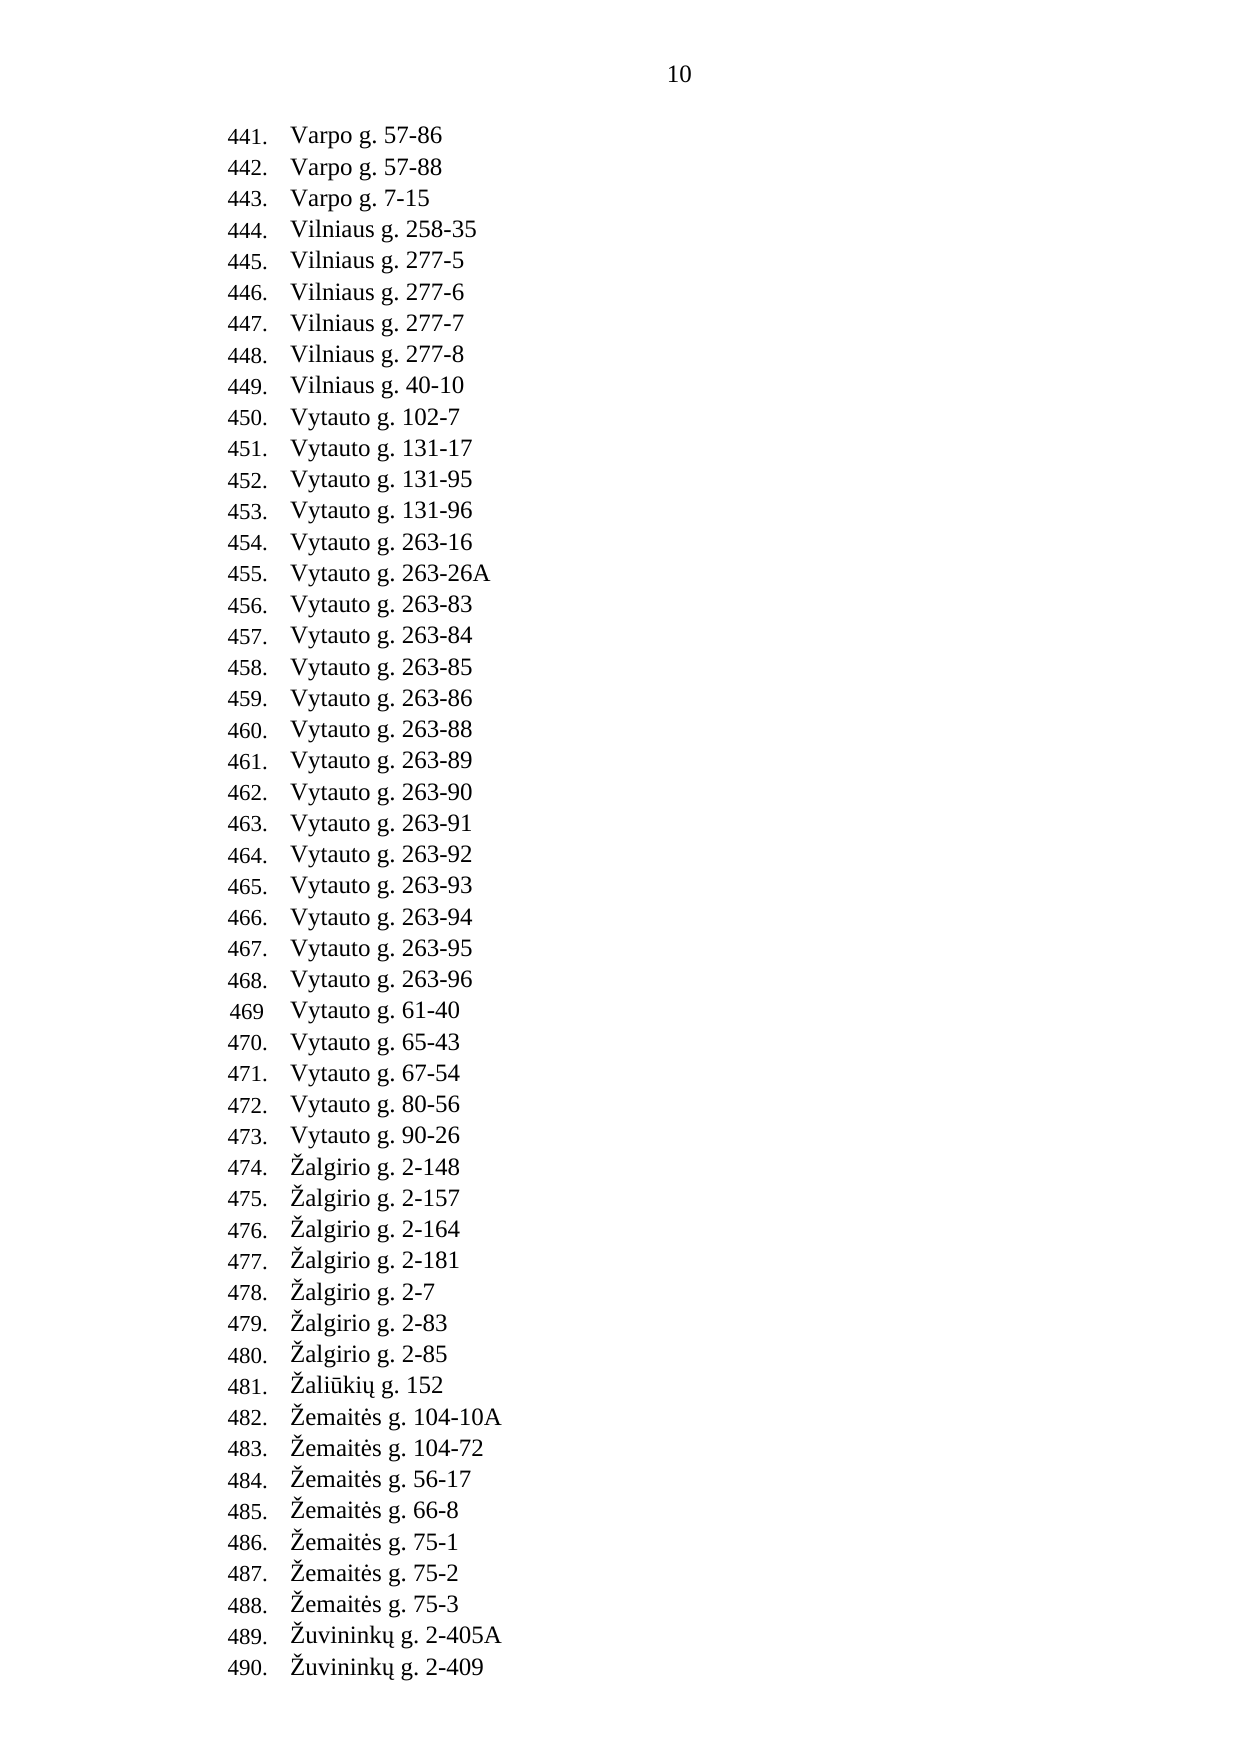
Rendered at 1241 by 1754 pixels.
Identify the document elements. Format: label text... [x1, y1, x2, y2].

table_cell 462. [189, 774, 279, 806]
table_cell Vytauto g. 90-26 [279, 1118, 838, 1149]
table_cell Žaliūkių g. 152 [279, 1368, 838, 1399]
table_cell 459. [189, 681, 279, 712]
table_cell 483. [189, 1431, 279, 1462]
table_cell 468. [189, 962, 279, 993]
table_cell 467. [189, 931, 279, 962]
table_cell Vilniaus g. 277-7 [279, 306, 838, 337]
table_cell 461. [189, 743, 279, 774]
table_cell Žemaitės g. 75-2 [279, 1556, 838, 1587]
table_cell Žalgirio g. 2-164 [279, 1212, 838, 1243]
table_cell Vytauto g. 102-7 [279, 399, 838, 431]
table_cell Vytauto g. 263-88 [279, 712, 838, 743]
table_cell Vilniaus g. 40-10 [279, 368, 838, 399]
table_cell Varpo g. 57-88 [279, 149, 838, 181]
table_cell 481. [189, 1368, 279, 1399]
table_cell 453. [189, 493, 279, 524]
table_cell 451. [189, 431, 279, 462]
table_cell Žemaitės g. 56-17 [279, 1462, 838, 1493]
table_cell Vytauto g. 131-96 [279, 493, 838, 524]
table_cell 473. [189, 1118, 279, 1149]
table_cell Vytauto g. 263-86 [279, 681, 838, 712]
table_cell 489. [189, 1618, 279, 1649]
table_cell Vytauto g. 263-93 [279, 868, 838, 899]
table_cell Vytauto g. 67-54 [279, 1056, 838, 1087]
table_cell 471. [189, 1056, 279, 1087]
table_cell Vytauto g. 65-43 [279, 1024, 838, 1056]
table_cell Vytauto g. 131-17 [279, 431, 838, 462]
table_cell 490. [189, 1649, 279, 1681]
table_cell 474. [189, 1149, 279, 1181]
table_cell Žalgirio g. 2-83 [279, 1306, 838, 1337]
table_cell 444. [189, 212, 279, 243]
table_cell 449. [189, 368, 279, 399]
table_cell 456. [189, 587, 279, 618]
table_cell 479. [189, 1306, 279, 1337]
table_cell 445. [189, 243, 279, 274]
table_cell 475. [189, 1181, 279, 1212]
table_cell Vytauto g. 263-92 [279, 837, 838, 868]
table_cell 482. [189, 1399, 279, 1431]
table_cell Žemaitės g. 66-8 [279, 1493, 838, 1524]
table_cell 446. [189, 274, 279, 306]
table_cell Žuvininkų g. 2-409 [279, 1649, 838, 1681]
table_cell 450. [189, 399, 279, 431]
table_cell Žemaitės g. 104-72 [279, 1431, 838, 1462]
table_cell 443. [189, 181, 279, 212]
table_cell Vytauto g. 263-89 [279, 743, 838, 774]
table_cell Vytauto g. 61-40 [279, 993, 838, 1024]
table_cell 455. [189, 556, 279, 587]
table_cell 484. [189, 1462, 279, 1493]
table_cell Vytauto g. 263-95 [279, 931, 838, 962]
table_cell Vilniaus g. 277-6 [279, 274, 838, 306]
table_cell 472. [189, 1087, 279, 1118]
table_cell 485. [189, 1493, 279, 1524]
table_cell 480. [189, 1337, 279, 1368]
table_cell Varpo g. 57-86 [279, 118, 838, 149]
table_cell 464. [189, 837, 279, 868]
table_cell Vytauto g. 263-91 [279, 806, 838, 837]
table_cell Varpo g. 7-15 [279, 181, 838, 212]
table_cell Vytauto g. 131-95 [279, 462, 838, 493]
table_cell 460. [189, 712, 279, 743]
table_cell Žuvininkų g. 2-405A [279, 1618, 838, 1649]
table_cell Žalgirio g. 2-148 [279, 1149, 838, 1181]
table_cell Vytauto g. 263-90 [279, 774, 838, 806]
table_cell 488. [189, 1587, 279, 1618]
table_cell Vytauto g. 263-83 [279, 587, 838, 618]
table_cell 457. [189, 618, 279, 649]
table_cell 463. [189, 806, 279, 837]
table_cell 476. [189, 1212, 279, 1243]
table_cell 477. [189, 1243, 279, 1274]
table_cell Vilniaus g. 277-8 [279, 337, 838, 368]
table_cell 442. [189, 149, 279, 181]
table_cell 458. [189, 649, 279, 681]
table_cell Vytauto g. 263-84 [279, 618, 838, 649]
table_cell 452. [189, 462, 279, 493]
table_cell Vytauto g. 263-16 [279, 524, 838, 556]
table_header [838, 118, 850, 1681]
table_cell Žalgirio g. 2-157 [279, 1181, 838, 1212]
table_cell Vilniaus g. 258-35 [279, 212, 838, 243]
table_cell Žemaitės g. 75-3 [279, 1587, 838, 1618]
table_cell 448. [189, 337, 279, 368]
table_cell Žalgirio g. 2-181 [279, 1243, 838, 1274]
table_header [177, 118, 189, 1681]
table_cell Vytauto g. 263-85 [279, 649, 838, 681]
table_cell 486. [189, 1524, 279, 1556]
table_cell Žalgirio g. 2-85 [279, 1337, 838, 1368]
table_cell 441. [189, 118, 279, 149]
table_cell 487. [189, 1556, 279, 1587]
table_cell 447. [189, 306, 279, 337]
table_cell 454. [189, 524, 279, 556]
table_cell Žemaitės g. 75-1 [279, 1524, 838, 1556]
table_cell Vytauto g. 263-96 [279, 962, 838, 993]
table_cell 465. [189, 868, 279, 899]
table_cell 470. [189, 1024, 279, 1056]
table_cell Vilniaus g. 277-5 [279, 243, 838, 274]
table_cell 466. [189, 899, 279, 931]
table_cell 478. [189, 1274, 279, 1306]
table_cell Vytauto g. 80-56 [279, 1087, 838, 1118]
table_cell Žemaitės g. 104-10A [279, 1399, 838, 1431]
table_cell Vytauto g. 263-94 [279, 899, 838, 931]
table_cell Vytauto g. 263-26A [279, 556, 838, 587]
table_cell 469 [189, 993, 279, 1024]
table_cell Žalgirio g. 2-7 [279, 1274, 838, 1306]
